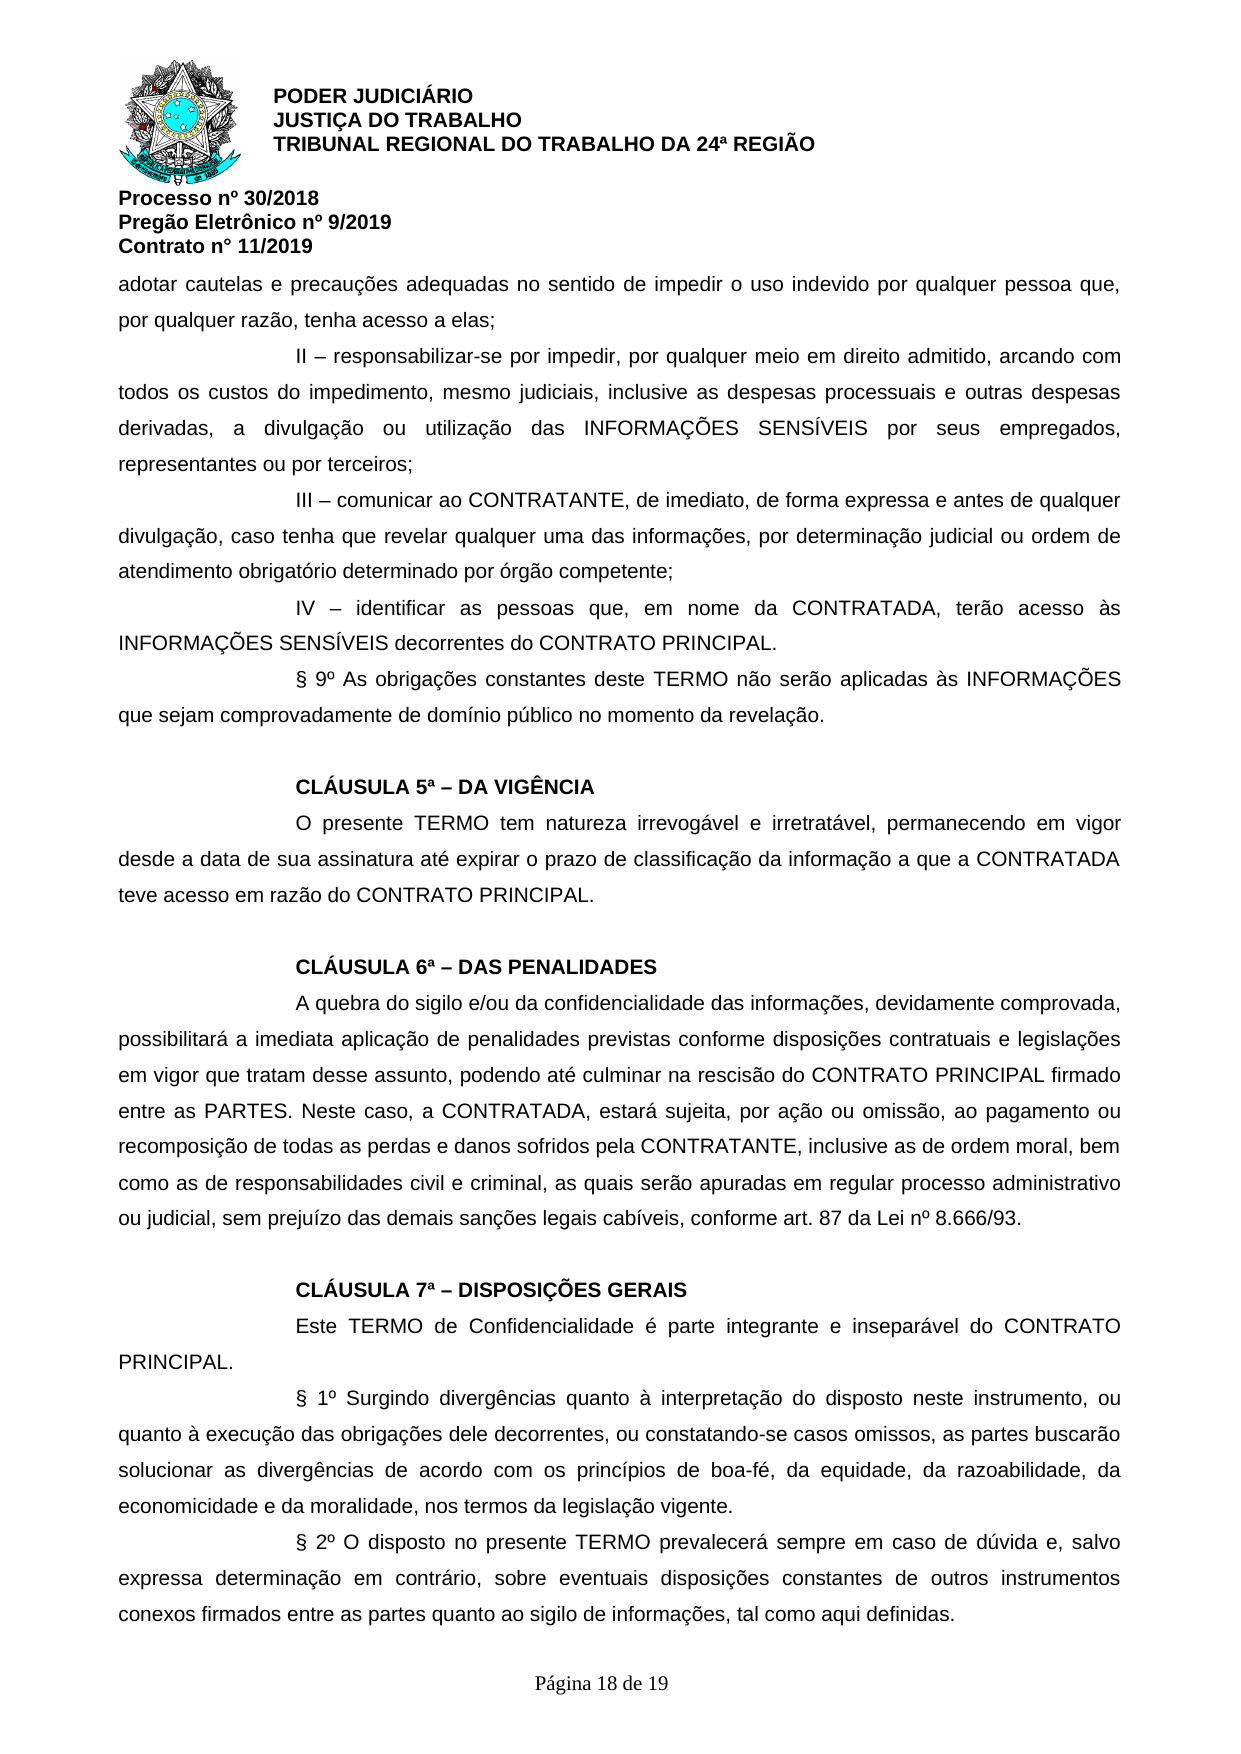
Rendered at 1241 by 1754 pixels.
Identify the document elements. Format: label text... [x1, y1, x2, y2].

text IV – identificar as pessoas que, em nome da CONTRATADA, terão acesso às INFORMAÇÕES SENSÍVEIS decorrentes do CONTRATO PRINCIPAL. [118, 595, 1122, 655]
text III – comunicar ao CONTRATANTE, de imediato, de forma expressa e antes de qualquer divulgação, caso tenha que revelar qualquer uma das informações, por determinação judicial ou ordem de atendimento obrigatório determinado por órgão competente; [118, 487, 1122, 583]
text CLÁUSULA 5ª – DA VIGÊNCIA [118, 775, 1122, 799]
picture [118, 59, 243, 186]
text § 2º O disposto no presente TERMO prevalecerá sempre em caso de dúvida e, salvo expressa determinação em contrário, sobre eventuais disposições constantes de outros instrumentos conexos firmados entre as partes quanto ao sigilo de informações, tal como aqui definidas. [118, 1530, 1122, 1626]
text adotar cautelas e precauções adequadas no sentido de impedir o uso indevido por qualquer pessoa que, por qualquer razão, tenha acesso a elas; [118, 272, 1122, 332]
text § 9º As obrigações constantes deste TERMO não serão aplicadas às INFORMAÇÕES que sejam comprovadamente de domínio público no momento da revelação. [118, 667, 1122, 727]
text II – responsabilizar-se por impedir, por qualquer meio em direito admitido, arcando com todos os custos do impedimento, mesmo judiciais, inclusive as despesas processuais e outras despesas derivadas, a divulgação ou utilização das INFORMAÇÕES SENSÍVEIS por seus empregados, representantes ou por terceiros; [118, 344, 1122, 476]
text § 1º Surgindo divergências quanto à interpretação do disposto neste instrumento, ou quanto à execução das obrigações dele decorrentes, ou constatando-se casos omissos, as partes buscarão solucionar as divergências de acordo com os princípios de boa-fé, da equidade, da razoabilidade, da economicidade e da moralidade, nos termos da legislação vigente. [118, 1386, 1122, 1518]
text Este TERMO de Confidencialidade é parte integrante e inseparável do CONTRATO PRINCIPAL. [118, 1314, 1122, 1374]
text CLÁUSULA 7ª – DISPOSIÇÕES GERAIS [118, 1278, 1122, 1302]
text O presente TERMO tem natureza irrevogável e irretratável, permanecendo em vigor desde a data de sua assinatura até expirar o prazo de classificação da informação a que a CONTRATADA teve acesso em razão do CONTRATO PRINCIPAL. [118, 811, 1122, 907]
text A quebra do sigilo e/ou da confidencialidade das informações, devidamente comprovada, possibilitará a imediata aplicação de penalidades previstas conforme disposições contratuais e legislações em vigor que tratam desse assunto, podendo até culminar na rescisão do CONTRATO PRINCIPAL firmado entre as PARTES. Neste caso, a CONTRATADA, estará sujeita, por ação ou omissão, ao pagamento ou recomposição de todas as perdas e danos sofridos pela CONTRATANTE, inclusive as de ordem moral, bem como as de responsabilidades civil e criminal, as quais serão apuradas em regular processo administrativo ou judicial, sem prejuízo das demais sanções legais cabíveis, conforme art. 87 da Lei nº 8.666/93. [118, 991, 1122, 1230]
text CLÁUSULA 6ª – DAS PENALIDADES [118, 955, 1122, 979]
